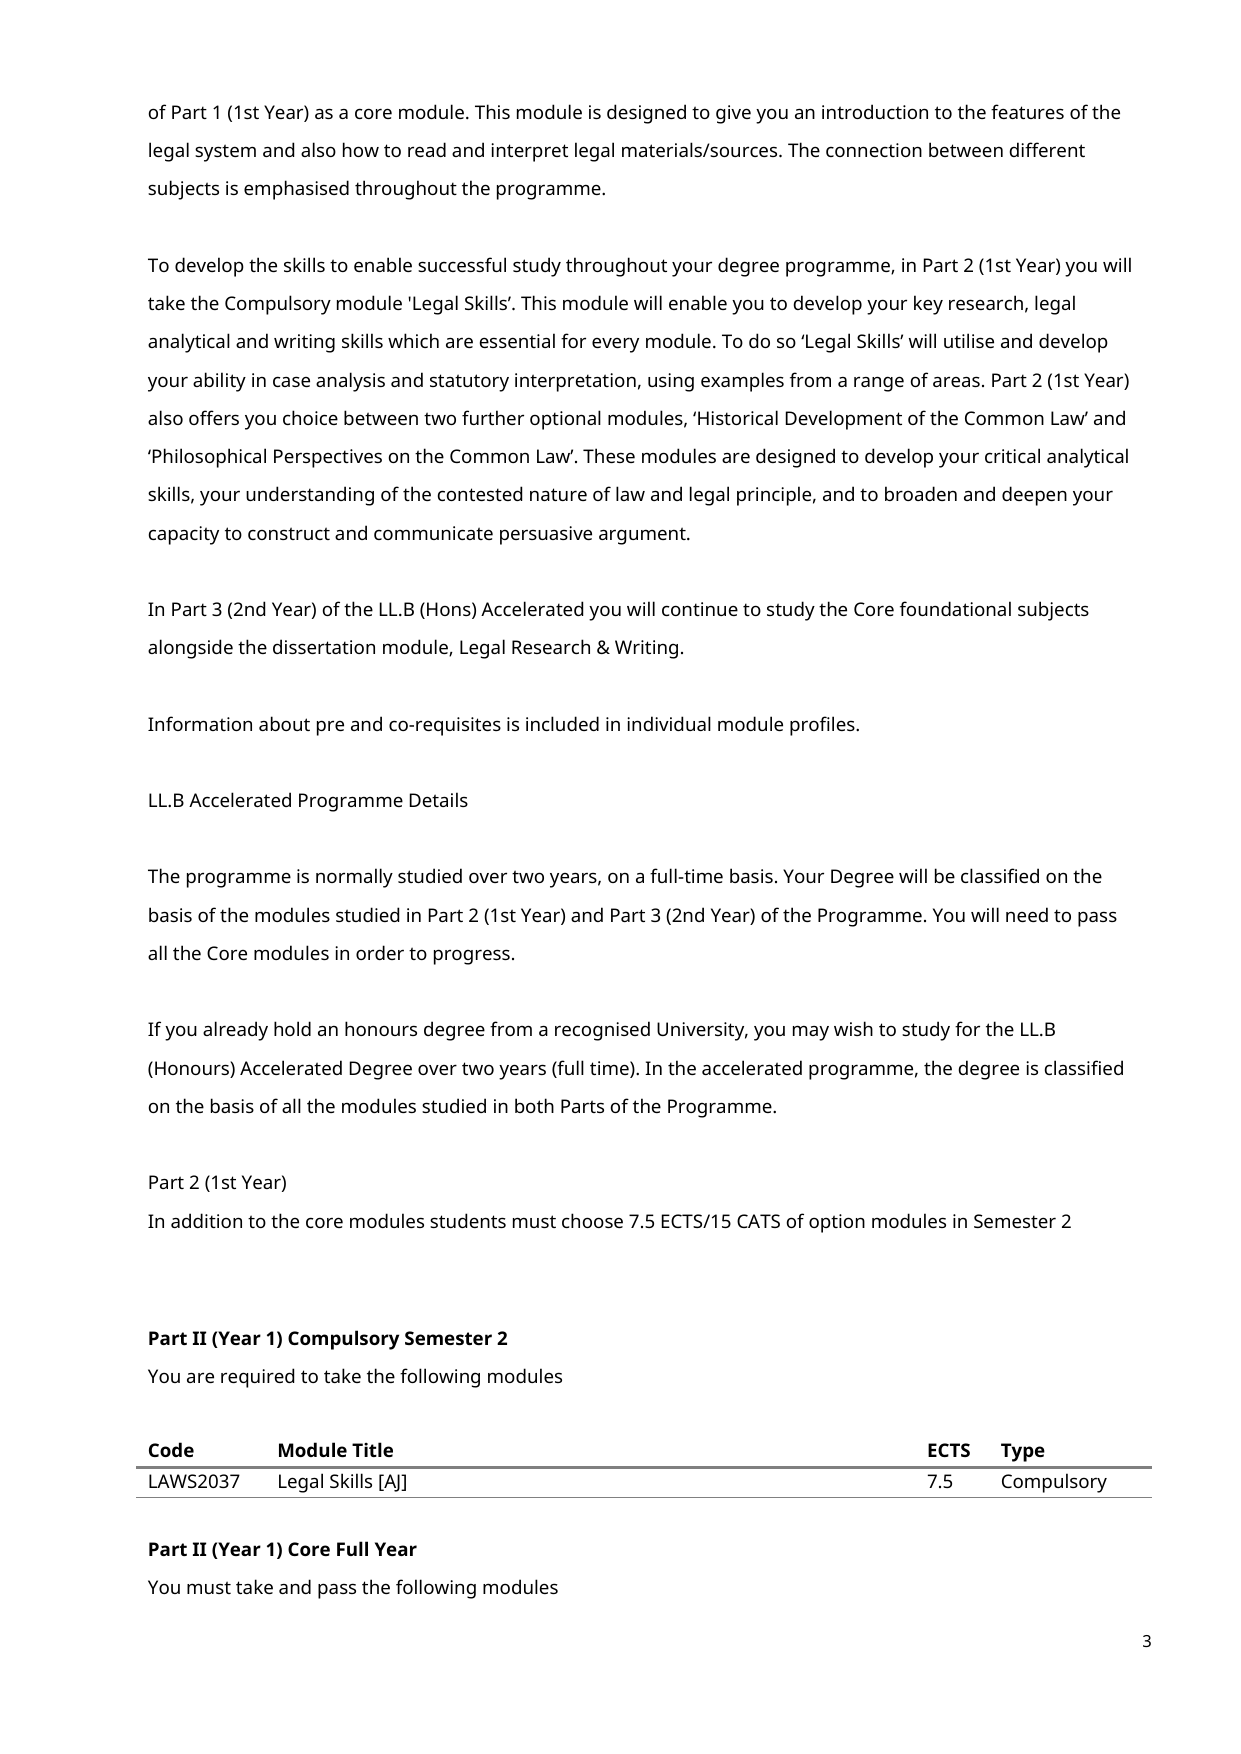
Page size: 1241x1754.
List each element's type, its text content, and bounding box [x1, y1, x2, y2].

table_cell Type [989, 1438, 1152, 1466]
table_cell Module Title [266, 1438, 916, 1466]
table_cell Part II (Year 1) Core Full Year You must take and pass the following modules [136, 1498, 1152, 1611]
table_cell LAWS2037 [136, 1469, 266, 1497]
table_cell 7.5 [916, 1469, 989, 1497]
table_cell ECTS [916, 1438, 989, 1466]
table_cell Legal Skills [AJ] [266, 1469, 916, 1497]
table_cell Compulsory [989, 1469, 1152, 1497]
table_cell Part II (Year 1) Compulsory Semester 2 You are required to take the following modules [136, 1287, 1152, 1437]
table_header of Part 1 (1st Year) as a core module. This module is designed to give you an introduction to the features of the legal system and also how to read and interpret legal materials/sources. The connection between different subjects is emphasised throughout the programme. To develop the skills to enable successful study throughout your degree programme, in Part 2 (1st Year) you will take the Compulsory module 'Legal Skills’. This module will enable you to develop your key research, legal analytical and writing skills which are essential for every module. To do so ‘Legal Skills’ will utilise and develop your ability in case analysis and statutory interpretation, using examples from a range of areas. Part 2 (1st Year) also offers you choice between two further optional modules, ‘Historical Development of the Common Law’ and ‘Philosophical Perspectives on the Common Law’. These modules are designed to develop your critical analytical skills, your understanding of the contested nature of law and legal principle, and to broaden and deepen your capacity to construct and communicate persuasive argument. In Part 3 (2nd Year) of the LL.B (Hons) Accelerated you will continue to study the Core foundational subjects alongside the dissertation module, Legal Research & Writing. Information about pre and co-requisites is included in individual module profiles. LL.B Accelerated Programme Details The programme is normally studied over two years, on a full-time basis. Your Degree will be classified on the basis of the modules studied in Part 2 (1st Year) and Part 3 (2nd Year) of the Programme. You will need to pass all the Core modules in order to progress. If you already hold an honours degree from a recognised University, you may wish to study for the LL.B (Honours) Accelerated Degree over two years (full time). In the accelerated programme, the degree is classified on the basis of all the modules studied in both Parts of the Programme. Part 2 (1st Year) In addition to the core modules students must choose 7.5 ECTS/15 CATS of option modules in Semester 2 [136, 99, 1152, 1287]
table_cell Code [136, 1438, 266, 1466]
